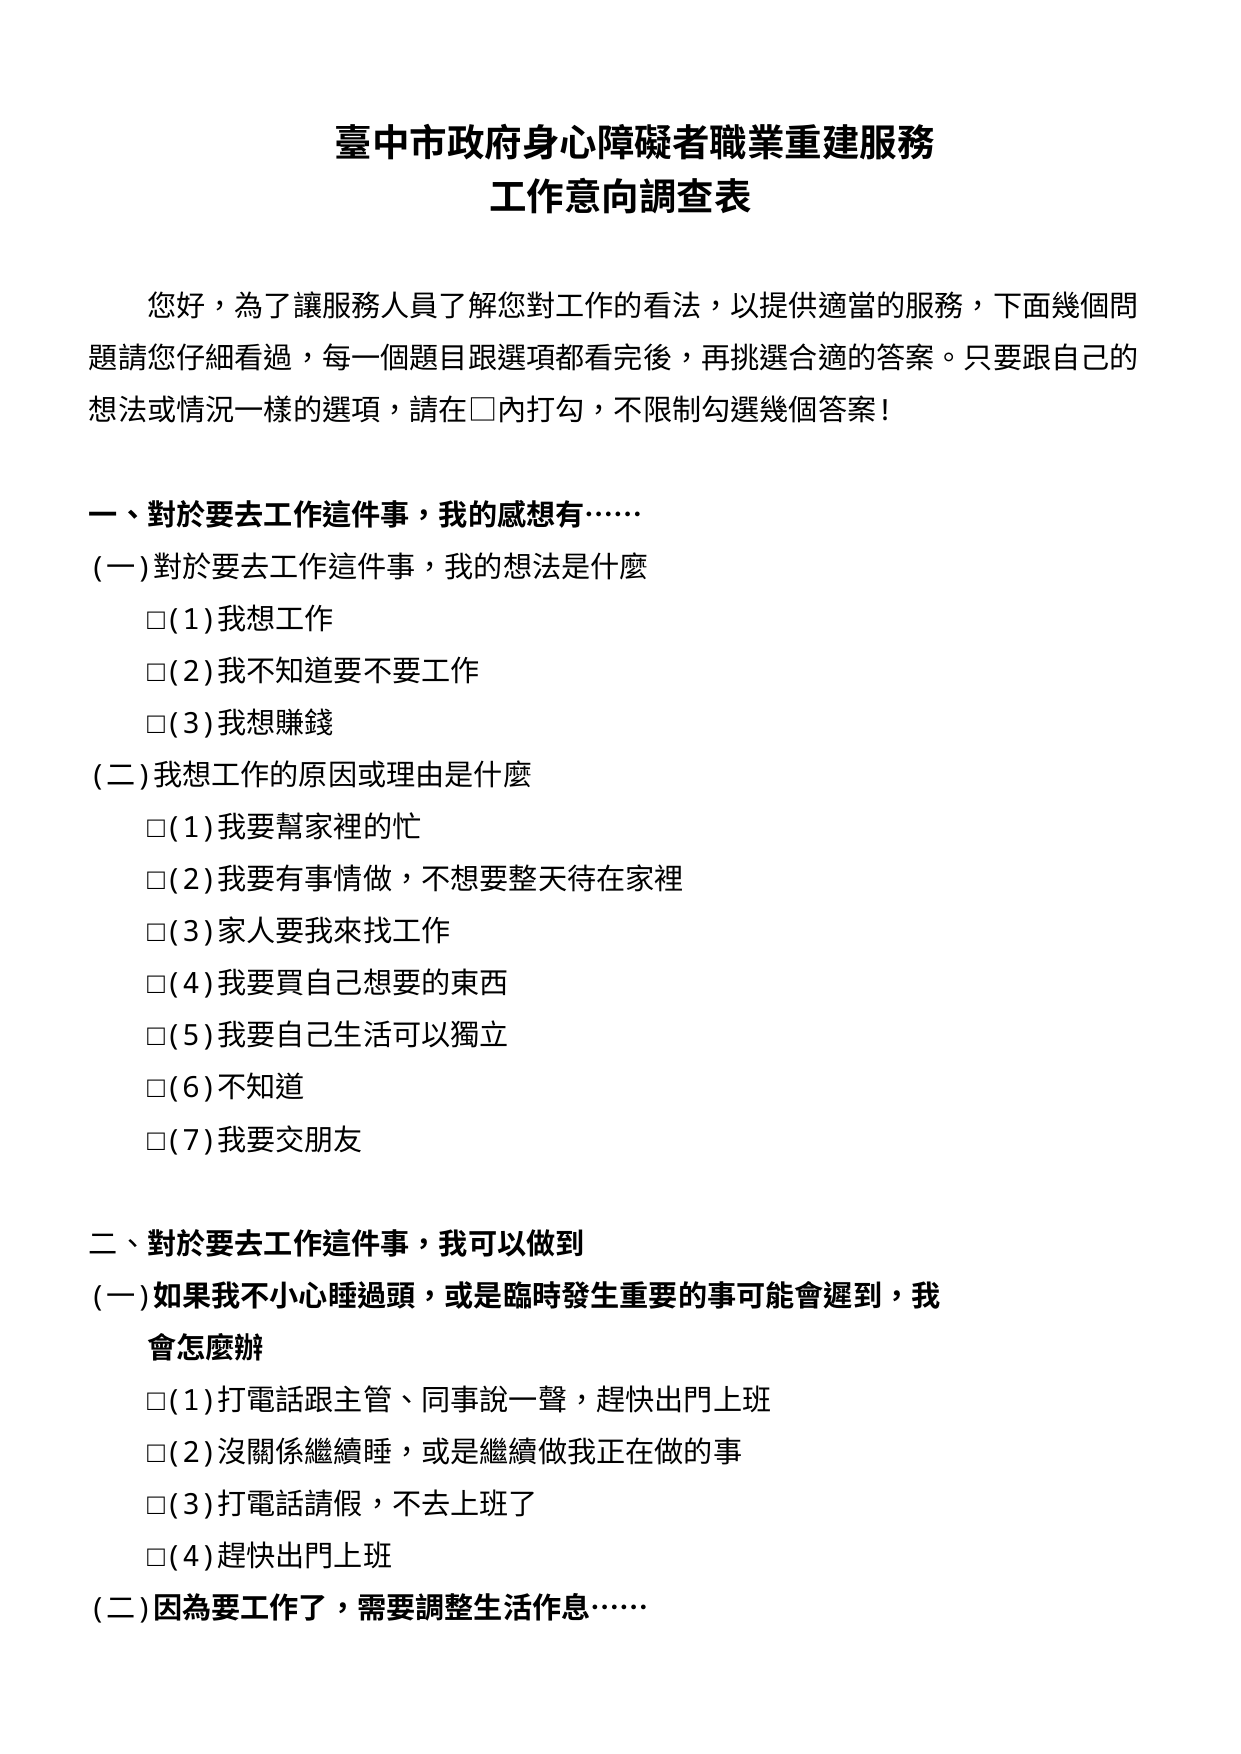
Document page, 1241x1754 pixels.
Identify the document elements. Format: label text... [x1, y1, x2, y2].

text 二、對於要去工作這件事，我可以做到 [89, 1211, 1152, 1263]
text □(1)我要幫家裡的忙 [89, 794, 1152, 846]
text □(3)我想賺錢 [89, 690, 1152, 742]
text 您好，為了讓服務人員了解您對工作的看法，以提供適當的服務，下面幾個問題請您仔細看過，每一個題目跟選項都看完後，再挑選合適的答案。只要跟自己的想法或情況一樣的選項，請在□內打勾，不限制勾選幾個答案! [89, 273, 1152, 429]
text □(1)打電話跟主管、同事說一聲，趕快出門上班 [89, 1367, 1152, 1419]
text □(6)不知道 [89, 1054, 1152, 1106]
text □(1)我想工作 [89, 586, 1152, 638]
text □(3)家人要我來找工作 [89, 898, 1152, 950]
text (一)如果我不小心睡過頭，或是臨時發生重要的事可能會遲到，我 [89, 1263, 1152, 1315]
text □(5)我要自己生活可以獨立 [89, 1002, 1152, 1054]
text □(3)打電話請假，不去上班了 [89, 1471, 1152, 1523]
text (二)我想工作的原因或理由是什麼 [89, 742, 1152, 794]
text 臺中市政府身心障礙者職業重建服務 [118, 113, 1152, 167]
text □(2)我不知道要不要工作 [89, 638, 1152, 690]
text (一)對於要去工作這件事，我的想法是什麼 [89, 533, 1152, 586]
text (二)因為要工作了，需要調整生活作息…… [89, 1575, 1152, 1627]
text □(4)趕快出門上班 [89, 1523, 1152, 1575]
text □(4)我要買自己想要的東西 [89, 950, 1152, 1002]
text 工作意向調查表 [89, 167, 1152, 221]
text 一、對於要去工作這件事，我的感想有…… [89, 481, 1152, 533]
text 會怎麼辦 [89, 1315, 1152, 1367]
text □(2)沒關係繼續睡，或是繼續做我正在做的事 [89, 1419, 1152, 1471]
text □(7)我要交朋友 [89, 1106, 1152, 1158]
text □(2)我要有事情做，不想要整天待在家裡 [89, 846, 1152, 898]
